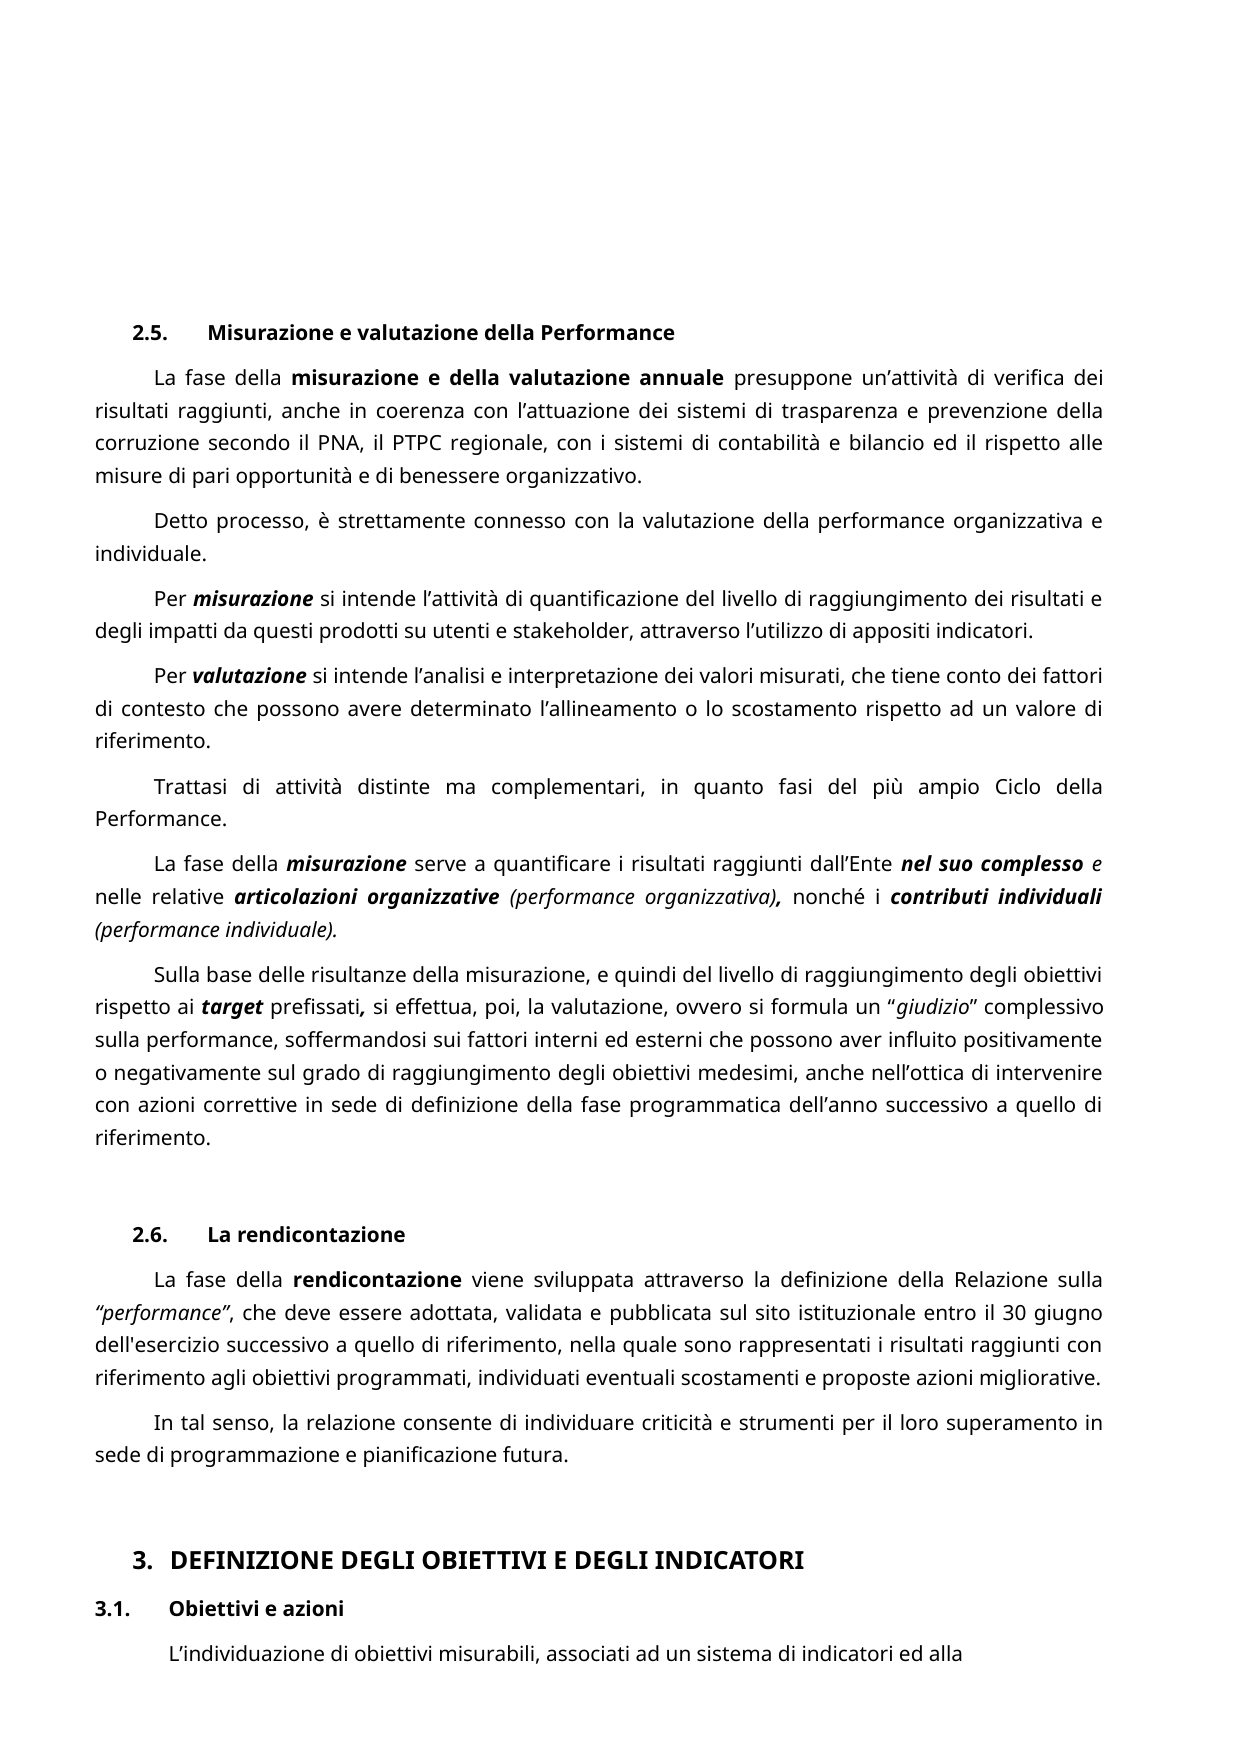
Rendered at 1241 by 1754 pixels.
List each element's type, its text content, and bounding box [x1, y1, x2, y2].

text La fase della misurazione e della valutazione annuale presuppone un’attività di verifica dei risultati raggiunti, anche in coerenza con l’attuazione dei sistemi di trasparenza e prevenzione della corruzione secondo il PNA, il PTPC regionale, con i sistemi di contabilità e bilancio ed il rispetto alle misure di pari opportunità e di benessere organizzativo. [94, 363, 1104, 489]
text Detto processo, è strettamente connesso con la valutazione della performance organizzativa e individuale. [94, 506, 1104, 567]
text Trattasi di attività distinte ma complementari, in quanto fasi del più ampio Ciclo della Performance. [94, 772, 1104, 833]
text Sulla base delle risultanze della misurazione, e quindi del livello di raggiungimento degli obiettivi rispetto ai target prefissati, si effettua, poi, la valutazione, ovvero si formula un “giudizio” complessivo sulla performance, soffermandosi sui fattori interni ed esterni che possono aver influito positivamente o negativamente sul grado di raggiungimento degli obiettivi medesimi, anche nell’ottica di intervenire con azioni correttive in sede di definizione della fase programmatica dell’anno successivo a quello di riferimento. [94, 960, 1104, 1151]
list La rendicontazione [132, 1220, 1104, 1248]
subtitle 3.1. Obiettivi e azioni [94, 1594, 1104, 1623]
text Per misurazione si intende l’attività di quantificazione del livello di raggiungimento dei risultati e degli impatti da questi prodotti su utenti e stakeholder, attraverso l’utilizzo di appositi indicatori. [94, 584, 1104, 645]
text La fase della misurazione serve a quantificare i risultati raggiunti dall’Ente nel suo complesso e nelle relative articolazioni organizzative (performance organizzativa), nonché i contributi individuali (performance individuale). [94, 849, 1104, 943]
list Misurazione e valutazione della Performance [132, 318, 1104, 346]
text Per valutazione si intende l’analisi e interpretazione dei valori misurati, che tiene conto dei fattori di contesto che possono avere determinato l’allineamento o lo scostamento rispetto ad un valore di riferimento. [94, 661, 1104, 755]
text L’individuazione di obiettivi misurabili, associati ad un sistema di indicatori ed alla [94, 1639, 1104, 1668]
list DEFINIZIONE DEGLI OBIETTIVI E DEGLI INDICATORI [132, 1542, 1104, 1577]
text In tal senso, la relazione consente di individuare criticità e strumenti per il loro superamento in sede di programmazione e pianificazione futura. [94, 1408, 1104, 1469]
text La fase della rendicontazione viene sviluppata attraverso la definizione della Relazione sulla “performance”, che deve essere adottata, validata e pubblicata sul sito istituzionale entro il 30 giugno dell'esercizio successivo a quello di riferimento, nella quale sono rappresentati i risultati raggiunti con riferimento agli obiettivi programmati, individuati eventuali scostamenti e proposte azioni migliorative. [94, 1265, 1104, 1391]
